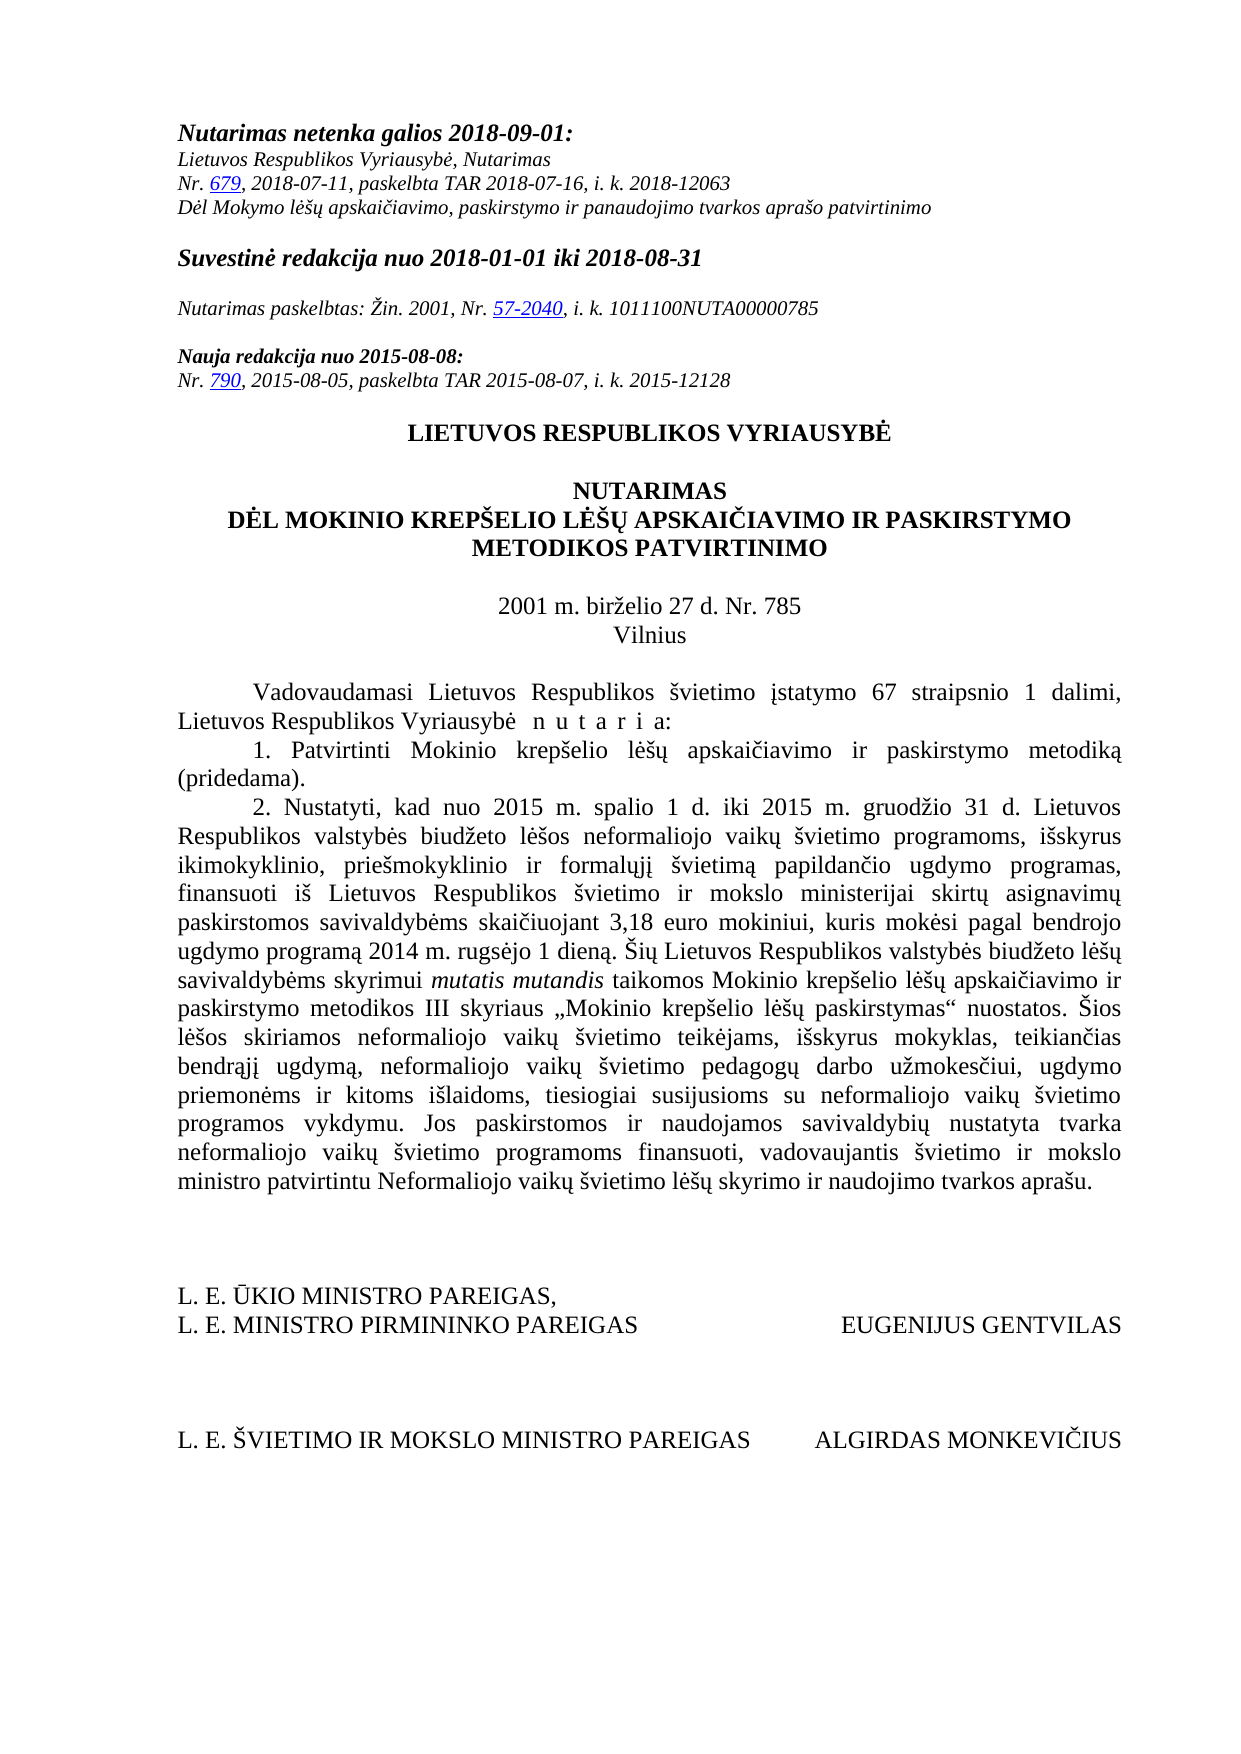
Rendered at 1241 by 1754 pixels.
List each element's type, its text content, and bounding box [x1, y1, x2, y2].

text DĖL MOKINIO KREPŠELIO LĖŠŲ APSKAIČIAVIMO IR PASKIRSTYMO METODIKOS PATVIRTINIMO [177, 505, 1122, 562]
text Nr. 790, 2015-08-05, paskelbta TAR 2015-08-07, i. k. 2015-12128 [177, 368, 1122, 392]
text LIETUVOS RESPUBLIKOS VYRIAUSYBĖ [177, 418, 1122, 447]
text Dėl Mokymo lėšų apskaičiavimo, paskirstymo ir panaudojimo tvarkos aprašo patvirtinimo [177, 195, 1122, 219]
text 1. Patvirtinti Mokinio krepšelio lėšų apskaičiavimo ir paskirstymo metodiką (pridedama). [177, 735, 1122, 792]
text 2001 m. birželio 27 d. Nr. 785 [177, 591, 1122, 620]
text L. E. ŠVIETIMO IR MOKSLO MINISTRO PAREIGAS ALGIRDAS MONKEVIČIUS [177, 1425, 1122, 1453]
text Nutarimas netenka galios 2018-09-01: [177, 118, 1122, 147]
text Vadovaudamasi Lietuvos Respublikos švietimo įstatymo 67 straipsnio 1 dalimi, Lietuvos Respublikos Vyriausybė nutaria: [177, 677, 1122, 735]
text Vilnius [177, 620, 1122, 648]
text Lietuvos Respublikos Vyriausybė, Nutarimas [177, 147, 1122, 171]
text NUTARIMAS [177, 476, 1122, 505]
text Suvestinė redakcija nuo 2018-01-01 iki 2018-08-31 [177, 243, 1122, 272]
text L. e. ūkio ministro pareigas, [177, 1281, 1122, 1310]
text Nutarimas paskelbtas: Žin. 2001, Nr. 57-2040, i. k. 1011100NUTA00000785 [177, 296, 1122, 320]
text Nr. 679, 2018-07-11, paskelbta TAR 2018-07-16, i. k. 2018-12063 [177, 171, 1122, 195]
text Nauja redakcija nuo 2015-08-08: [177, 344, 1122, 368]
text 2. Nustatyti, kad nuo 2015 m. spalio 1 d. iki 2015 m. gruodžio 31 d. Lietuvos Respublikos valstybės biudžeto lėšos neformaliojo vaikų švietimo programoms, išskyrus ikimokyklinio, priešmokyklinio ir formalųjį švietimą papildančio ugdymo programas, finansuoti iš Lietuvos Respublikos švietimo ir mokslo ministerijai skirtų asignavimų paskirstomos savivaldybėms skaičiuojant 3,18 euro mokiniui, kuris mokėsi pagal bendrojo ugdymo programą 2014 m. rugsėjo 1 dieną. Šių Lietuvos Respublikos valstybės biudžeto lėšų savivaldybėms skyrimui mutatis mutandis taikomos Mokinio krepšelio lėšų apskaičiavimo ir paskirstymo metodikos III skyriaus „Mokinio krepšelio lėšų paskirstymas“ nuostatos. Šios lėšos skiriamos neformaliojo vaikų švietimo teikėjams, išskyrus mokyklas, teikiančias bendrąjį ugdymą, neformaliojo vaikų švietimo pedagogų darbo užmokesčiui, ugdymo priemonėms ir kitoms išlaidoms, tiesiogiai susijusioms su neformaliojo vaikų švietimo programos vykdymu. Jos paskirstomos ir naudojamos savivaldybių nustatyta tvarka neformaliojo vaikų švietimo programoms finansuoti, vadovaujantis švietimo ir mokslo ministro patvirtintu Neformaliojo vaikų švietimo lėšų skyrimo ir naudojimo tvarkos aprašu. [177, 792, 1122, 1195]
text l. e. Ministro Pirmininko pareigas Eugenijus Gentvilas [177, 1310, 1122, 1338]
